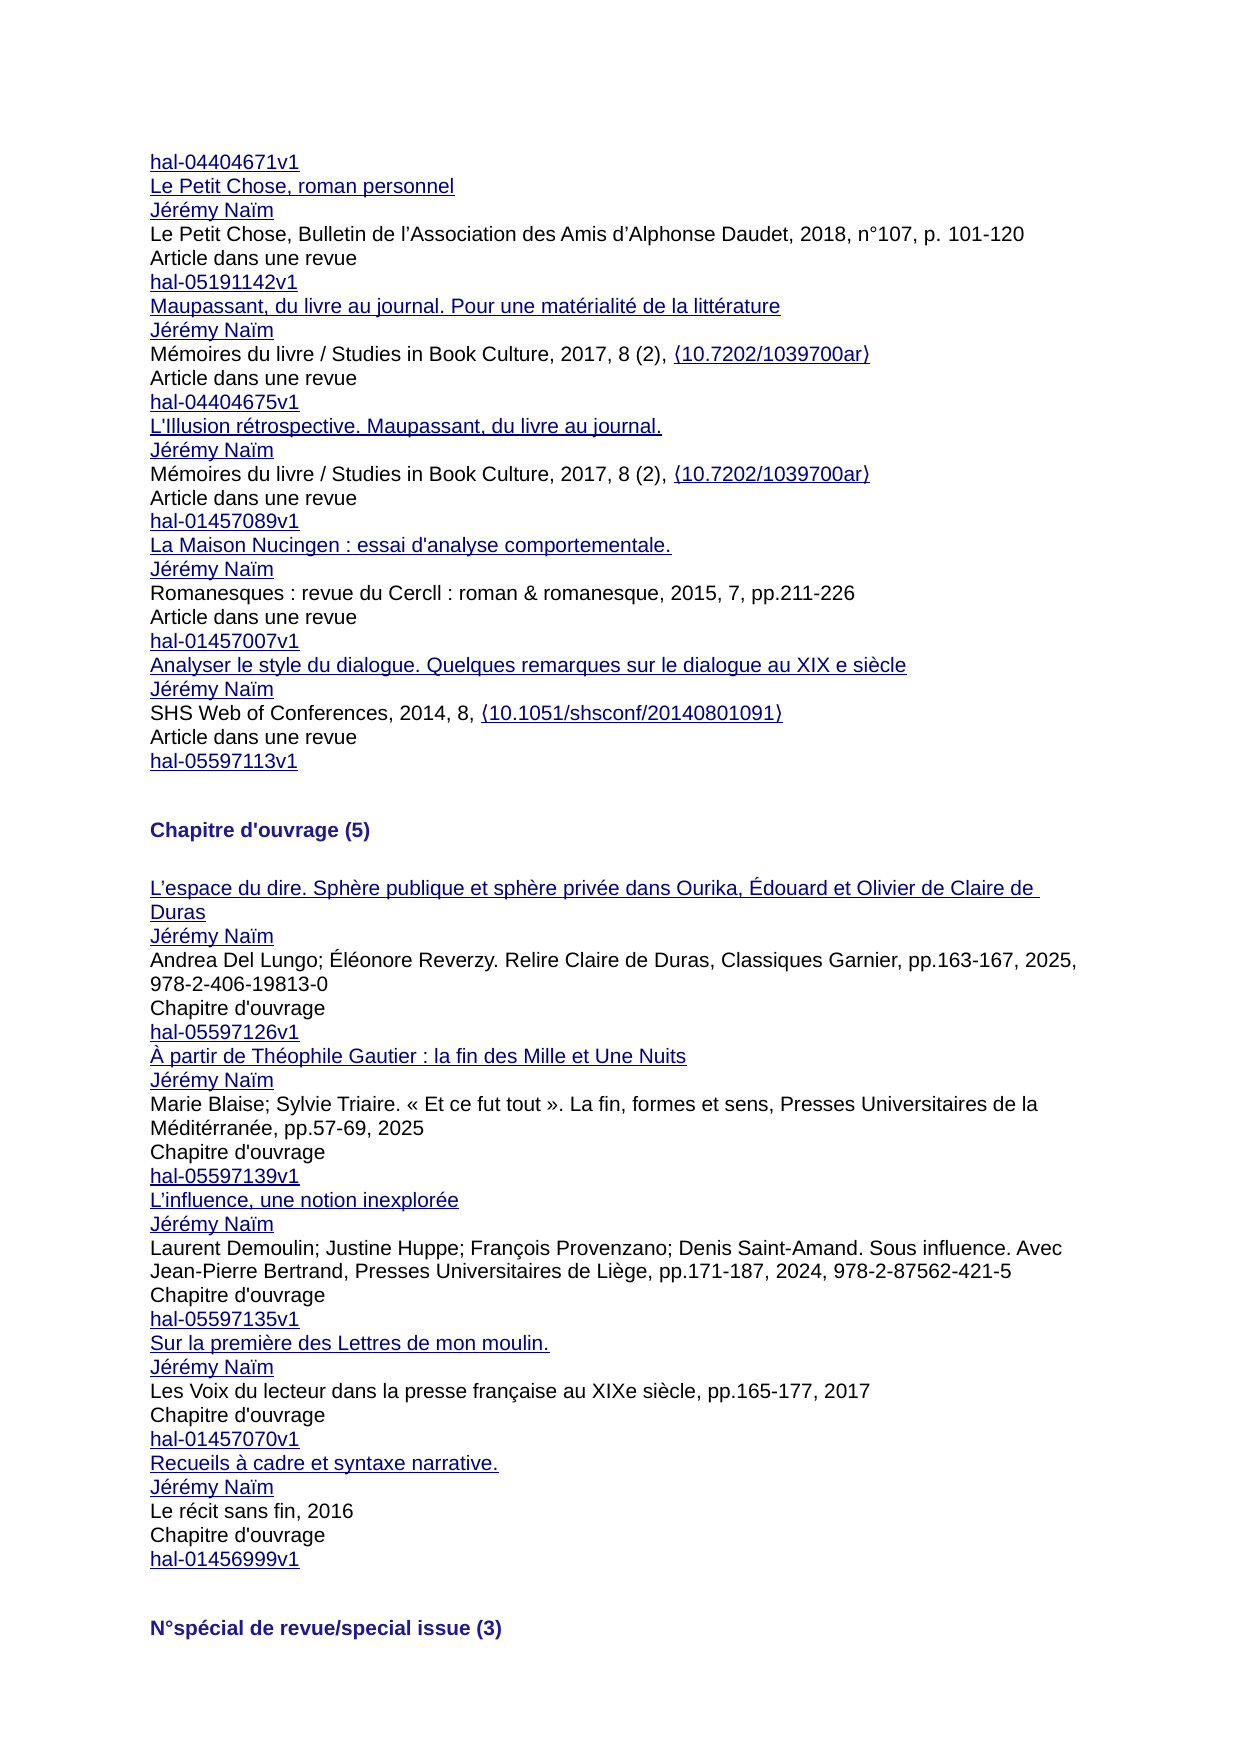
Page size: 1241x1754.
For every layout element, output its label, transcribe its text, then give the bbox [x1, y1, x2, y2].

table_cell Sur la première des Lettres de mon moulin. Jérémy Naïm Les Voix du lecteur dans la presse française au XIXe siècle, pp.165-177, 2017 Chapitre d'ouvrage hal-01457070v1 [150, 1331, 1090, 1451]
table_cell Le Petit Chose, roman personnel Jérémy Naïm Le Petit Chose, Bulletin de l’Association des Amis d’Alphonse Daudet, 2018, n°107, p. 101-120 Article dans une revue hal-05191142v1 [150, 174, 1090, 294]
subtitle N°spécial de revue/special issue (3) [150, 1616, 1090, 1639]
table_cell Maupassant, du livre au journal. Pour une matérialité de la littérature Jérémy Naïm Mémoires du livre / Studies in Book Culture, 2017, 8 (2), ⟨10.7202/1039700ar⟩ Article dans une revue hal-04404675v1 [150, 294, 1090, 413]
table_cell L’influence, une notion inexplorée Jérémy Naïm Laurent Demoulin; Justine Huppe; François Provenzano; Denis Saint-Amand. Sous influence. Avec Jean-Pierre Bertrand, Presses Universitaires de Liège, pp.171-187, 2024, 978-2-87562-421-5 Chapitre d'ouvrage hal-05597135v1 [150, 1188, 1090, 1331]
table_header L’espace du dire. Sphère publique et sphère privée dans Ourika, Édouard et Olivier de Claire de Duras Jérémy Naïm Andrea Del Lungo; Éléonore Reverzy. Relire Claire de Duras, Classiques Garnier, pp.163-167, 2025, 978-2-406-19813-0 Chapitre d'ouvrage hal-05597126v1 [150, 876, 1090, 1044]
table_cell L'Illusion rétrospective. Maupassant, du livre au journal. Jérémy Naïm Mémoires du livre / Studies in Book Culture, 2017, 8 (2), ⟨10.7202/1039700ar⟩ Article dans une revue hal-01457089v1 [150, 414, 1090, 533]
table_cell Analyser le style du dialogue. Quelques remarques sur le dialogue au XIX e siècle Jérémy Naïm SHS Web of Conferences, 2014, 8, ⟨10.1051/shsconf/20140801091⟩ Article dans une revue hal-05597113v1 [150, 653, 1090, 773]
subtitle Chapitre d'ouvrage (5) [150, 818, 1090, 842]
table_cell Recueils à cadre et syntaxe narrative. Jérémy Naïm Le récit sans fin, 2016 Chapitre d'ouvrage hal-01456999v1 [150, 1451, 1090, 1571]
table_cell hal-04404671v1 [150, 150, 1090, 174]
table_cell À partir de Théophile Gautier : la fin des Mille et Une Nuits Jérémy Naïm Marie Blaise; Sylvie Triaire. « Et ce fut tout ». La fin, formes et sens, Presses Universitaires de la Méditérranée, pp.57-69, 2025 Chapitre d'ouvrage hal-05597139v1 [150, 1044, 1090, 1187]
table_cell La Maison Nucingen : essai d'analyse comportementale. Jérémy Naïm Romanesques : revue du Cercll : roman & romanesque, 2015, 7, pp.211-226 Article dans une revue hal-01457007v1 [150, 533, 1090, 653]
